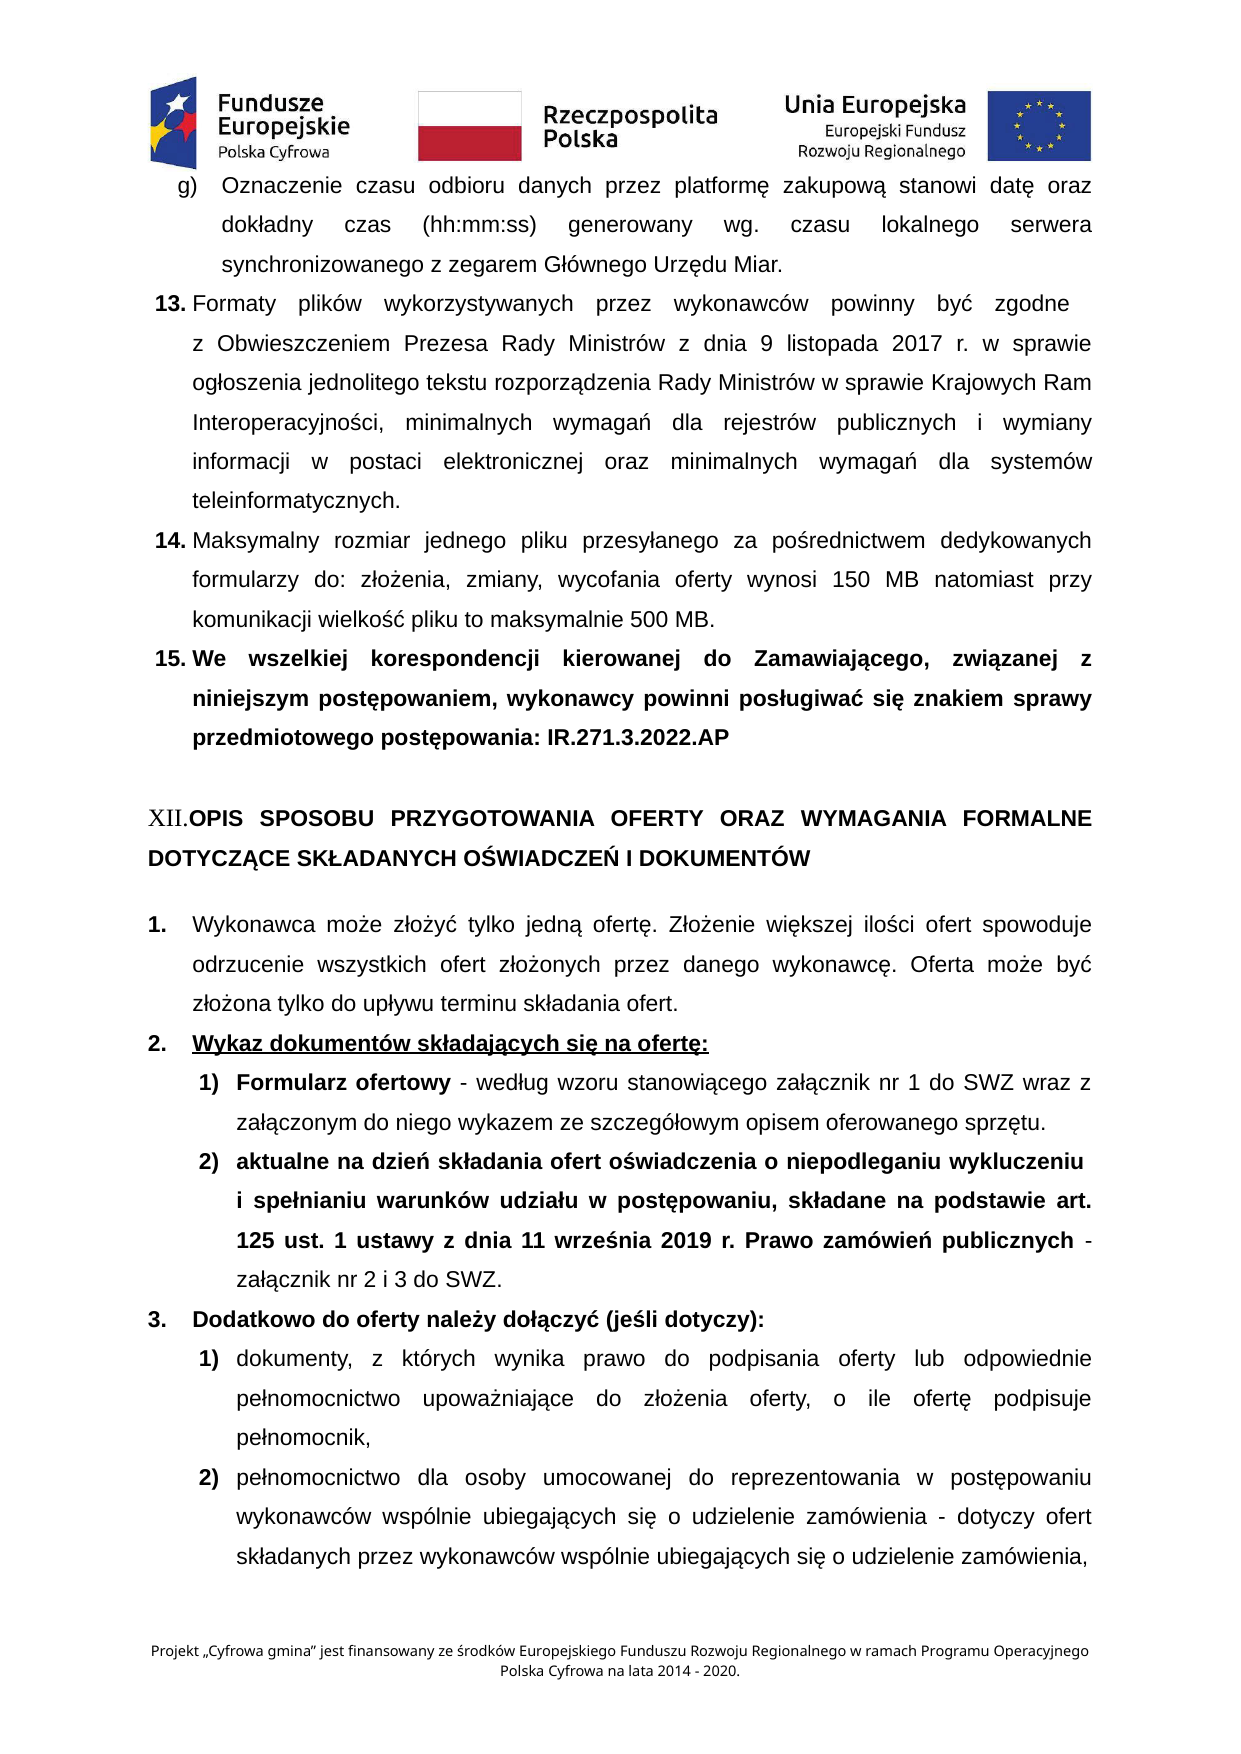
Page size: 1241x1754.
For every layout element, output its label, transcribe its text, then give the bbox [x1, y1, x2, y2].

list Dodatkowo do oferty należy dołączyć (jeśli dotyczy): [148, 1306, 1093, 1332]
list pełnomocnictwo dla osoby umocowanej do reprezentowania w postępowaniu wykonawców wspólnie ubiegających się o udzielenie zamówienia - dotyczy ofert składanych przez wykonawców wspólnie ubiegających się o udzielenie zamówienia, [199, 1464, 1093, 1569]
list We wszelkiej korespondencji kierowanej do Zamawiającego, związanej z niniejszym postępowaniem, wykonawcy powinni posługiwać się znakiem sprawy przedmiotowego postępowania: IR.271.3.2022.AP [154, 645, 1093, 751]
list Maksymalny rozmiar jednego pliku przesyłanego za pośrednictwem dedykowanych formularzy do: złożenia, zmiany, wycofania oferty wynosi 150 MB natomiast przy komunikacji wielkość pliku to maksymalnie 500 MB. [154, 527, 1093, 632]
list Formularz ofertowy - według wzoru stanowiącego załącznik nr 1 do SWZ wraz z załączonym do niego wykazem ze szczegółowym opisem oferowanego sprzętu. [199, 1069, 1093, 1135]
list Oznaczenie czasu odbioru danych przez platformę zakupową stanowi datę oraz dokładny czas (hh:mm:ss) generowany wg. czasu lokalnego serwera synchronizowanego z zegarem Głównego Urzędu Miar. [177, 172, 1093, 277]
list OPIS SPOSOBU PRZYGOTOWANIA OFERTY ORAZ WYMAGANIA FORMALNE DOTYCZĄCE SKŁADANYCH OŚWIADCZEŃ I DOKUMENTÓW [148, 803, 1093, 872]
list dokumenty, z których wynika prawo do podpisania oferty lub odpowiednie pełnomocnictwo upoważniające do złożenia oferty, o ile ofertę podpisuje pełnomocnik, [199, 1345, 1093, 1451]
list aktualne na dzień składania ofert oświadczenia o niepodleganiu wykluczeniu i spełnianiu warunków udziału w postępowaniu, składane na podstawie art. 125 ust. 1 ustawy z dnia 11 września 2019 r. Prawo zamówień publicznych - załącznik nr 2 i 3 do SWZ. [199, 1148, 1093, 1293]
list Formaty plików wykorzystywanych przez wykonawców powinny być zgodne z Obwieszczeniem Prezesa Rady Ministrów z dnia 9 listopada 2017 r. w sprawie ogłoszenia jednolitego tekstu rozporządzenia Rady Ministrów w sprawie Krajowych Ram Interoperacyjności, minimalnych wymagań dla rejestrów publicznych i wymiany informacji w postaci elektronicznej oraz minimalnych wymagań dla systemów teleinformatycznych. [154, 290, 1093, 514]
list Wykaz dokumentów składających się na ofertę: [148, 1029, 1093, 1056]
list Wykonawca może złożyć tylko jedną ofertę. Złożenie większej ilości ofert spowoduje odrzucenie wszystkich ofert złożonych przez danego wykonawcę. Oferta może być złożona tylko do upływu terminu składania ofert. [148, 911, 1093, 1016]
